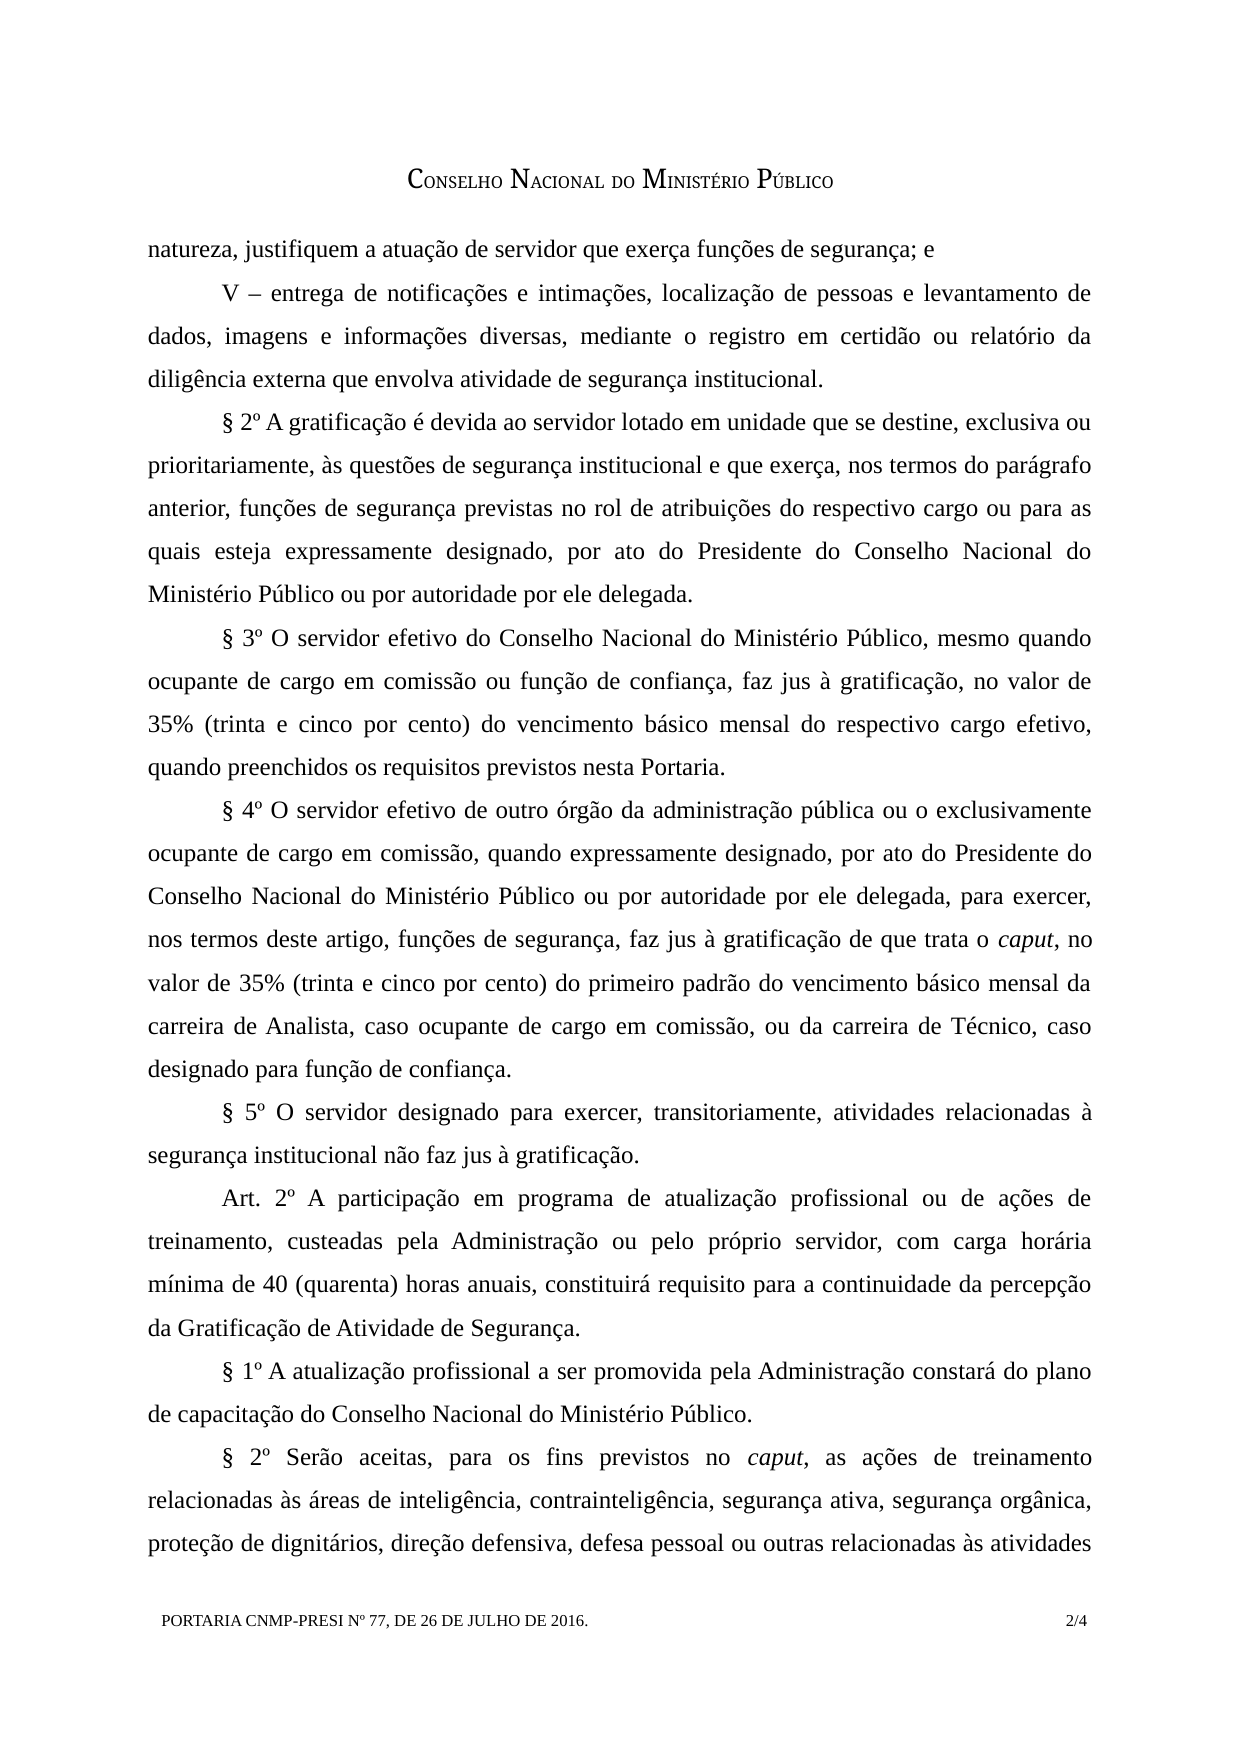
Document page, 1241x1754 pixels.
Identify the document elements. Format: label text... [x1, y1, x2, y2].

text V – entrega de notificações e intimações, localização de pessoas e levantamento de dados, imagens e informações diversas, mediante o registro em certidão ou relatório da diligência externa que envolva atividade de segurança institucional. [148, 278, 1093, 393]
text § 2º Serão aceitas, para os fins previstos no caput, as ações de treinamento relacionadas às áreas de inteligência, contrainteligência, segurança ativa, segurança orgânica, proteção de dignitários, direção defensiva, defesa pessoal ou outras relacionadas às atividades [148, 1442, 1093, 1557]
text § 4º O servidor efetivo de outro órgão da administração pública ou o exclusivamente ocupante de cargo em comissão, quando expressamente designado, por ato do Presidente do Conselho Nacional do Ministério Público ou por autoridade por ele delegada, para exercer, nos termos deste artigo, funções de segurança, faz jus à gratificação de que trata o caput, no valor de 35% (trinta e cinco por cento) do primeiro padrão do vencimento básico mensal da carreira de Analista, caso ocupante de cargo em comissão, ou da carreira de Técnico, caso designado para função de confiança. [148, 795, 1093, 1083]
text Art. 2º A participação em programa de atualização profissional ou de ações de treinamento, custeadas pela Administração ou pelo próprio servidor, com carga horária mínima de 40 (quarenta) horas anuais, constituirá requisito para a continuidade da percepção da Gratificação de Atividade de Segurança. [148, 1183, 1093, 1341]
text § 2º A gratificação é devida ao servidor lotado em unidade que se destine, exclusiva ou prioritariamente, às questões de segurança institucional e que exerça, nos termos do parágrafo anterior, funções de segurança previstas no rol de atribuições do respectivo cargo ou para as quais esteja expressamente designado, por ato do Presidente do Conselho Nacional do Ministério Público ou por autoridade por ele delegada. [148, 407, 1093, 608]
text § 1º A atualização profissional a ser promovida pela Administração constará do plano de capacitação do Conselho Nacional do Ministério Público. [148, 1356, 1093, 1428]
text § 3º O servidor efetivo do Conselho Nacional do Ministério Público, mesmo quando ocupante de cargo em comissão ou função de confiança, faz jus à gratificação, no valor de 35% (trinta e cinco por cento) do vencimento básico mensal do respectivo cargo efetivo, quando preenchidos os requisitos previstos nesta Portaria. [148, 623, 1093, 781]
text § 5º O servidor designado para exercer, transitoriamente, atividades relacionadas à segurança institucional não faz jus à gratificação. [148, 1097, 1093, 1169]
text natureza, justifiquem a atuação de servidor que exerça funções de segurança; e [148, 234, 1093, 263]
